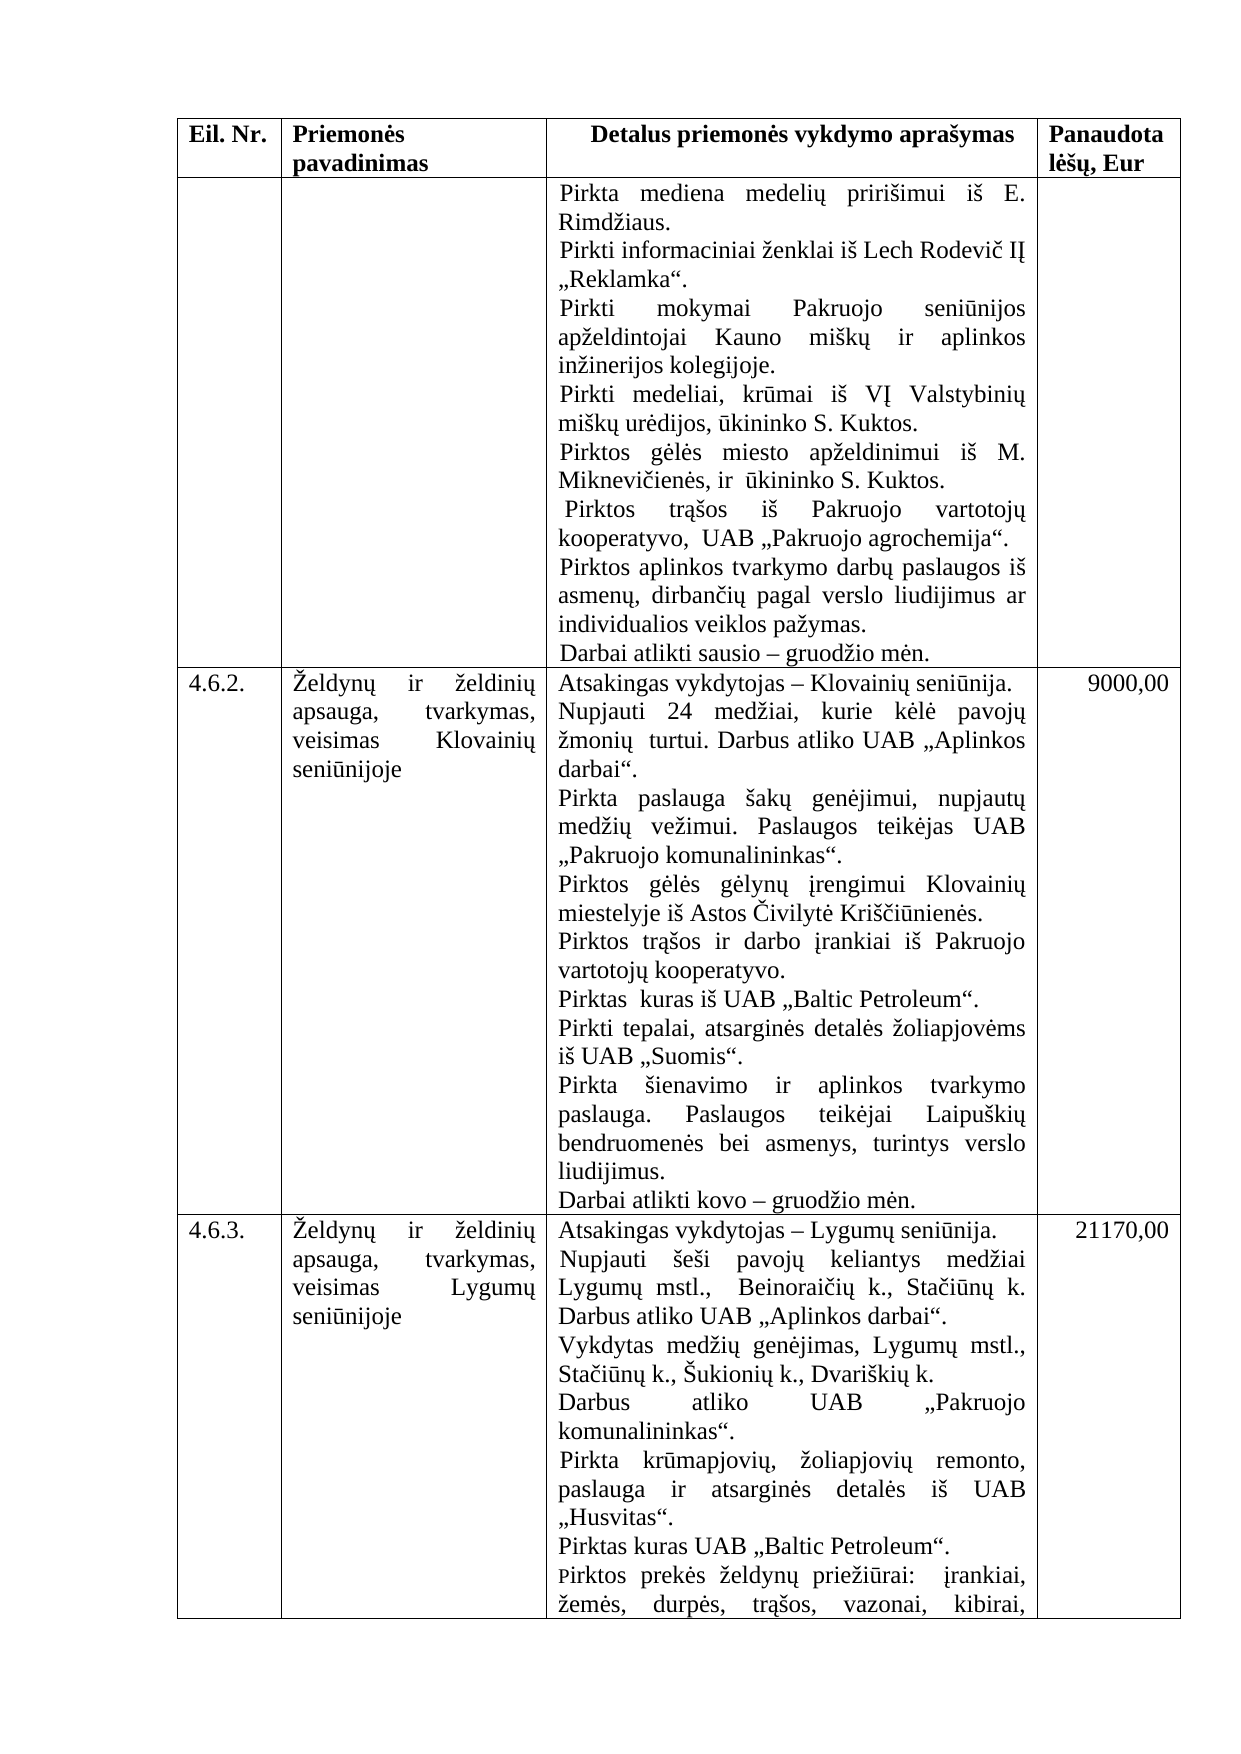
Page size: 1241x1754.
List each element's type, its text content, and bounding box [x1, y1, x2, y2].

table_header Priemonės pavadinimas [282, 119, 546, 177]
table_cell 21170,00 [1038, 1215, 1180, 1617]
table_header Panaudota lėšų, Eur [1038, 119, 1180, 177]
table_cell Atsakingas vykdytojas – Lygumų seniūnija. Nupjauti šeši pavojų keliantys medžiai Lygumų mstl., Beinoraičių k., Stačiūnų k. Darbus atliko UAB „Aplinkos darbai“. Vykdytas medžių genėjimas, Lygumų mstl., Stačiūnų k., Šukionių k., Dvariškių k. Darbus atliko UAB „Pakruojo komunalininkas“. Pirkta krūmapjovių, žoliapjovių remonto, paslauga ir atsarginės detalės iš UAB „Husvitas“. Pirktas kuras UAB „Baltic Petroleum“. Pirktos prekės želdynų priežiūrai: įrankiai, žemės, durpės, trąšos, vazonai, kibirai, [547, 1215, 1037, 1617]
table_cell Želdynų ir želdinių apsauga, tvarkymas, veisimas Klovainių seniūnijoje [282, 668, 546, 1214]
table_cell [282, 178, 546, 667]
table_cell 9000,00 [1038, 668, 1180, 1214]
table_cell [1038, 178, 1180, 667]
table_cell Atsakingas vykdytojas – Klovainių seniūnija. Nupjauti 24 medžiai, kurie kėlė pavojų žmonių turtui. Darbus atliko UAB „Aplinkos darbai“. Pirkta paslauga šakų genėjimui, nupjautų medžių vežimui. Paslaugos teikėjas UAB „Pakruojo komunalininkas“. Pirktos gėlės gėlynų įrengimui Klovainių miestelyje iš Astos Čivilytė Kriščiūnienės. Pirktos trąšos ir darbo įrankiai iš Pakruojo vartotojų kooperatyvo. Pirktas kuras iš UAB „Baltic Petroleum“. Pirkti tepalai, atsarginės detalės žoliapjovėms iš UAB „Suomis“. Pirkta šienavimo ir aplinkos tvarkymo paslauga. Paslaugos teikėjai Laipuškių bendruomenės bei asmenys, turintys verslo liudijimus. Darbai atlikti kovo – gruodžio mėn. [547, 668, 1037, 1214]
table_header Eil. Nr. [178, 119, 281, 177]
table_cell Pirkta mediena medelių pririšimui iš E. Rimdžiaus. Pirkti informaciniai ženklai iš Lech Rodevič IĮ „Reklamka“. Pirkti mokymai Pakruojo seniūnijos apželdintojai Kauno miškų ir aplinkos inžinerijos kolegijoje. Pirkti medeliai, krūmai iš VĮ Valstybinių miškų urėdijos, ūkininko S. Kuktos. Pirktos gėlės miesto apželdinimui iš M. Miknevičienės, ir ūkininko S. Kuktos. Pirktos trąšos iš Pakruojo vartotojų kooperatyvo, UAB „Pakruojo agrochemija“. Pirktos aplinkos tvarkymo darbų paslaugos iš asmenų, dirbančių pagal verslo liudijimus ar individualios veiklos pažymas. Darbai atlikti sausio – gruodžio mėn. [547, 178, 1037, 667]
table_cell 4.6.2. [178, 668, 281, 1214]
table_cell 4.6.3. [178, 1215, 281, 1617]
table_header Detalus priemonės vykdymo aprašymas [547, 119, 1037, 177]
table_cell [178, 178, 281, 667]
table_cell Želdynų ir želdinių apsauga, tvarkymas, veisimas Lygumų seniūnijoje [282, 1215, 546, 1617]
